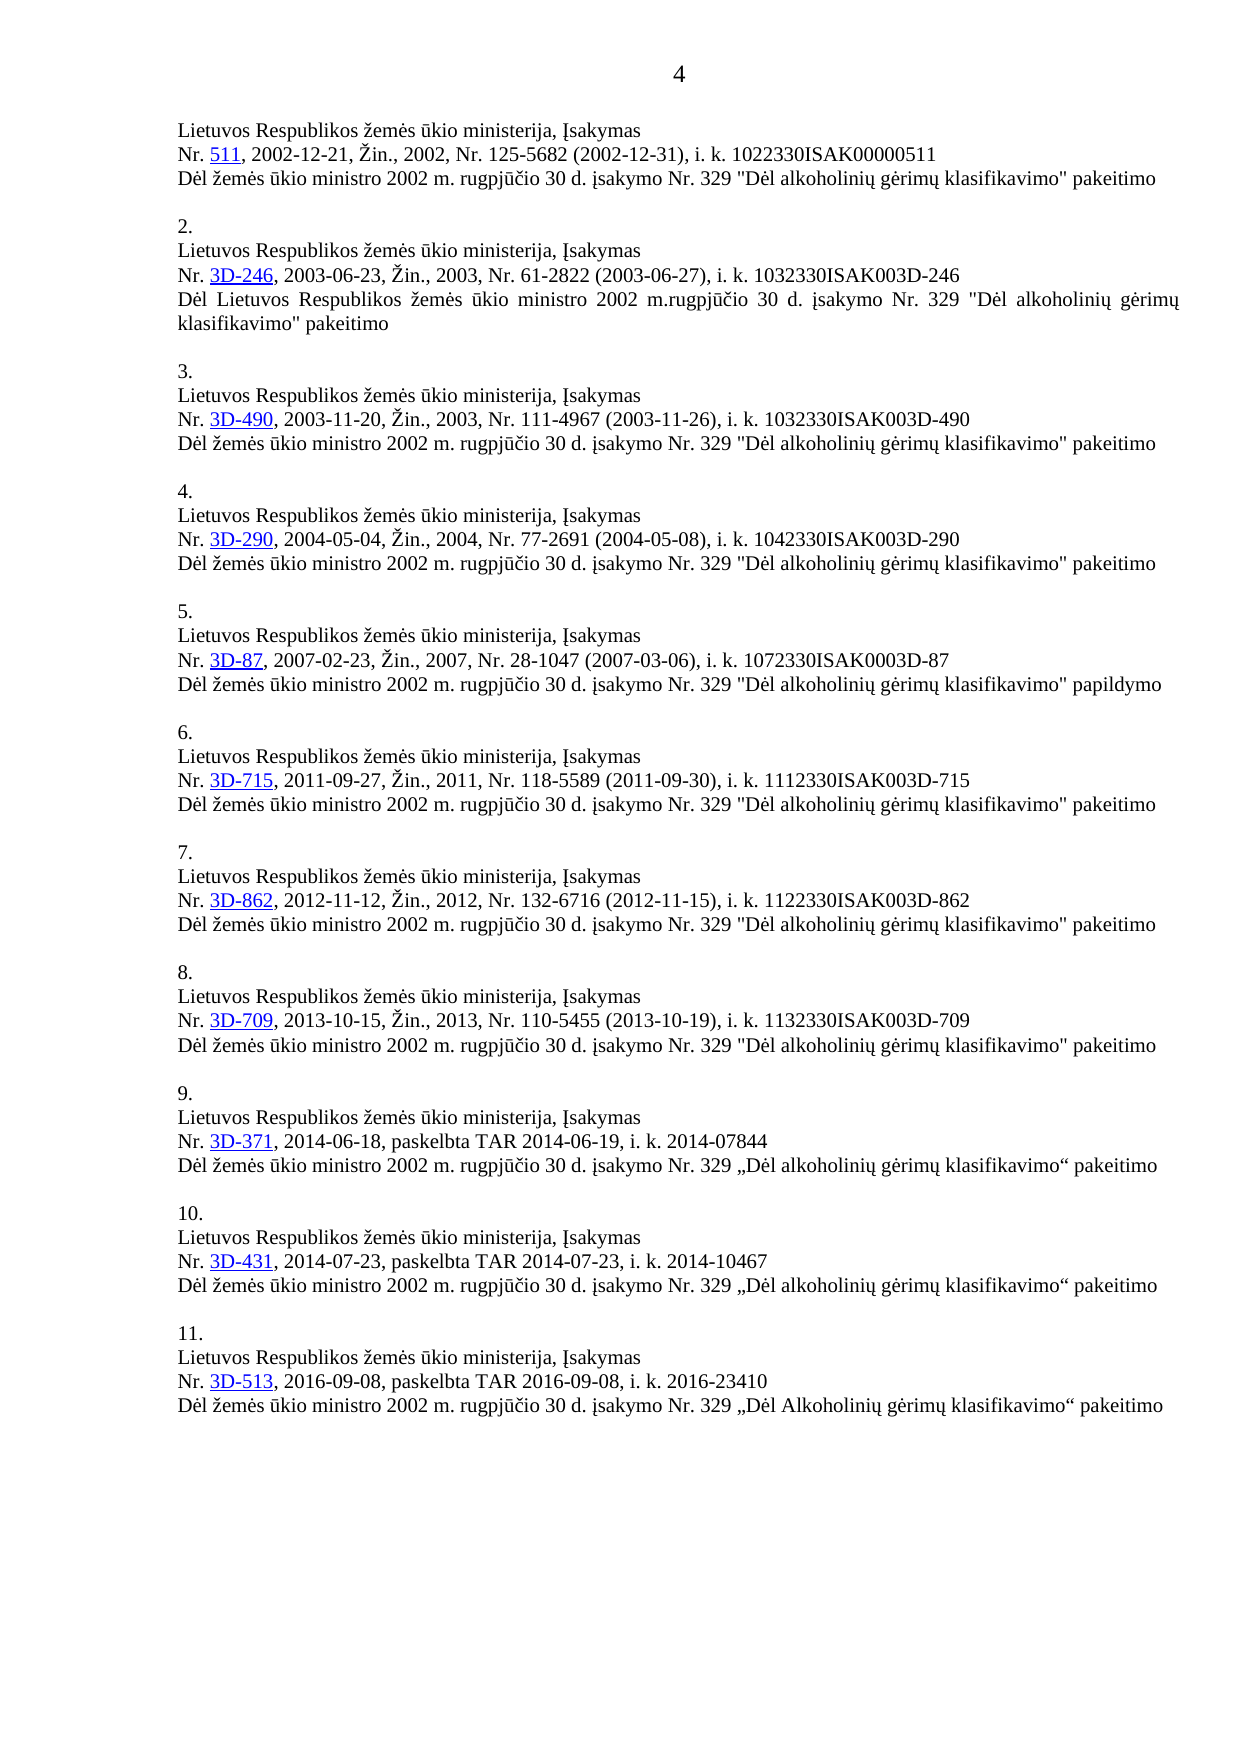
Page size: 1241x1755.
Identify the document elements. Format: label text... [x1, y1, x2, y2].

text Lietuvos Respublikos žemės ūkio ministerija, Įsakymas [177, 864, 1181, 888]
text Dėl žemės ūkio ministro 2002 m. rugpjūčio 30 d. įsakymo Nr. 329 "Dėl alkoholinių gėrimų klasifikavimo" pakeitimo [177, 166, 1181, 190]
text 6. [177, 720, 1181, 744]
text 10. [177, 1201, 1181, 1225]
text Nr. 3D-862, 2012-11-12, Žin., 2012, Nr. 132-6716 (2012-11-15), i. k. 1122330ISAK003D-862 [177, 888, 1181, 912]
text Nr. 3D-431, 2014-07-23, paskelbta TAR 2014-07-23, i. k. 2014-10467 [177, 1249, 1181, 1273]
text Lietuvos Respublikos žemės ūkio ministerija, Įsakymas [177, 984, 1181, 1008]
text Dėl žemės ūkio ministro 2002 m. rugpjūčio 30 d. įsakymo Nr. 329 "Dėl alkoholinių gėrimų klasifikavimo" pakeitimo [177, 1032, 1181, 1057]
text 2. [177, 214, 1181, 238]
text Nr. 3D-371, 2014-06-18, paskelbta TAR 2014-06-19, i. k. 2014-07844 [177, 1129, 1181, 1153]
text Nr. 3D-87, 2007-02-23, Žin., 2007, Nr. 28-1047 (2007-03-06), i. k. 1072330ISAK0003D-87 [177, 647, 1181, 672]
text Dėl žemės ūkio ministro 2002 m. rugpjūčio 30 d. įsakymo Nr. 329 "Dėl alkoholinių gėrimų klasifikavimo" pakeitimo [177, 912, 1181, 936]
text Dėl žemės ūkio ministro 2002 m. rugpjūčio 30 d. įsakymo Nr. 329 "Dėl alkoholinių gėrimų klasifikavimo" papildymo [177, 672, 1181, 696]
text Lietuvos Respublikos žemės ūkio ministerija, Įsakymas [177, 1225, 1181, 1249]
text Lietuvos Respublikos žemės ūkio ministerija, Įsakymas [177, 744, 1181, 768]
text Dėl žemės ūkio ministro 2002 m. rugpjūčio 30 d. įsakymo Nr. 329 „Dėl alkoholinių gėrimų klasifikavimo“ pakeitimo [177, 1273, 1181, 1297]
text Dėl žemės ūkio ministro 2002 m. rugpjūčio 30 d. įsakymo Nr. 329 "Dėl alkoholinių gėrimų klasifikavimo" pakeitimo [177, 431, 1181, 455]
text Dėl žemės ūkio ministro 2002 m. rugpjūčio 30 d. įsakymo Nr. 329 „Dėl Alkoholinių gėrimų klasifikavimo“ pakeitimo [177, 1393, 1181, 1417]
text Dėl žemės ūkio ministro 2002 m. rugpjūčio 30 d. įsakymo Nr. 329 „Dėl alkoholinių gėrimų klasifikavimo“ pakeitimo [177, 1153, 1181, 1177]
text 11. [177, 1321, 1181, 1345]
text Dėl žemės ūkio ministro 2002 m. rugpjūčio 30 d. įsakymo Nr. 329 "Dėl alkoholinių gėrimų klasifikavimo" pakeitimo [177, 792, 1181, 816]
text Nr. 3D-715, 2011-09-27, Žin., 2011, Nr. 118-5589 (2011-09-30), i. k. 1112330ISAK003D-715 [177, 768, 1181, 792]
text Dėl žemės ūkio ministro 2002 m. rugpjūčio 30 d. įsakymo Nr. 329 "Dėl alkoholinių gėrimų klasifikavimo" pakeitimo [177, 551, 1181, 575]
text Nr. 3D-290, 2004-05-04, Žin., 2004, Nr. 77-2691 (2004-05-08), i. k. 1042330ISAK003D-290 [177, 527, 1181, 551]
text Lietuvos Respublikos žemės ūkio ministerija, Įsakymas [177, 623, 1181, 647]
text Nr. 3D-709, 2013-10-15, Žin., 2013, Nr. 110-5455 (2013-10-19), i. k. 1132330ISAK003D-709 [177, 1008, 1181, 1032]
text Lietuvos Respublikos žemės ūkio ministerija, Įsakymas [177, 118, 1181, 142]
text Lietuvos Respublikos žemės ūkio ministerija, Įsakymas [177, 1345, 1181, 1369]
text 4. [177, 479, 1181, 503]
text Lietuvos Respublikos žemės ūkio ministerija, Įsakymas [177, 1105, 1181, 1129]
text Dėl Lietuvos Respublikos žemės ūkio ministro 2002 m.rugpjūčio 30 d. įsakymo Nr. 329 "Dėl alkoholinių gėrimų klasifikavimo" pakeitimo [177, 287, 1181, 335]
text Nr. 3D-246, 2003-06-23, Žin., 2003, Nr. 61-2822 (2003-06-27), i. k. 1032330ISAK003D-246 [177, 262, 1181, 287]
text 3. [177, 359, 1181, 383]
text 9. [177, 1081, 1181, 1105]
text Lietuvos Respublikos žemės ūkio ministerija, Įsakymas [177, 238, 1181, 262]
text 5. [177, 599, 1181, 623]
text 8. [177, 960, 1181, 984]
text Nr. 3D-513, 2016-09-08, paskelbta TAR 2016-09-08, i. k. 2016-23410 [177, 1369, 1181, 1393]
text Lietuvos Respublikos žemės ūkio ministerija, Įsakymas [177, 503, 1181, 527]
text 7. [177, 840, 1181, 864]
text Nr. 3D-490, 2003-11-20, Žin., 2003, Nr. 111-4967 (2003-11-26), i. k. 1032330ISAK003D-490 [177, 407, 1181, 431]
text Lietuvos Respublikos žemės ūkio ministerija, Įsakymas [177, 383, 1181, 407]
text Nr. 511, 2002-12-21, Žin., 2002, Nr. 125-5682 (2002-12-31), i. k. 1022330ISAK00000511 [177, 142, 1181, 166]
